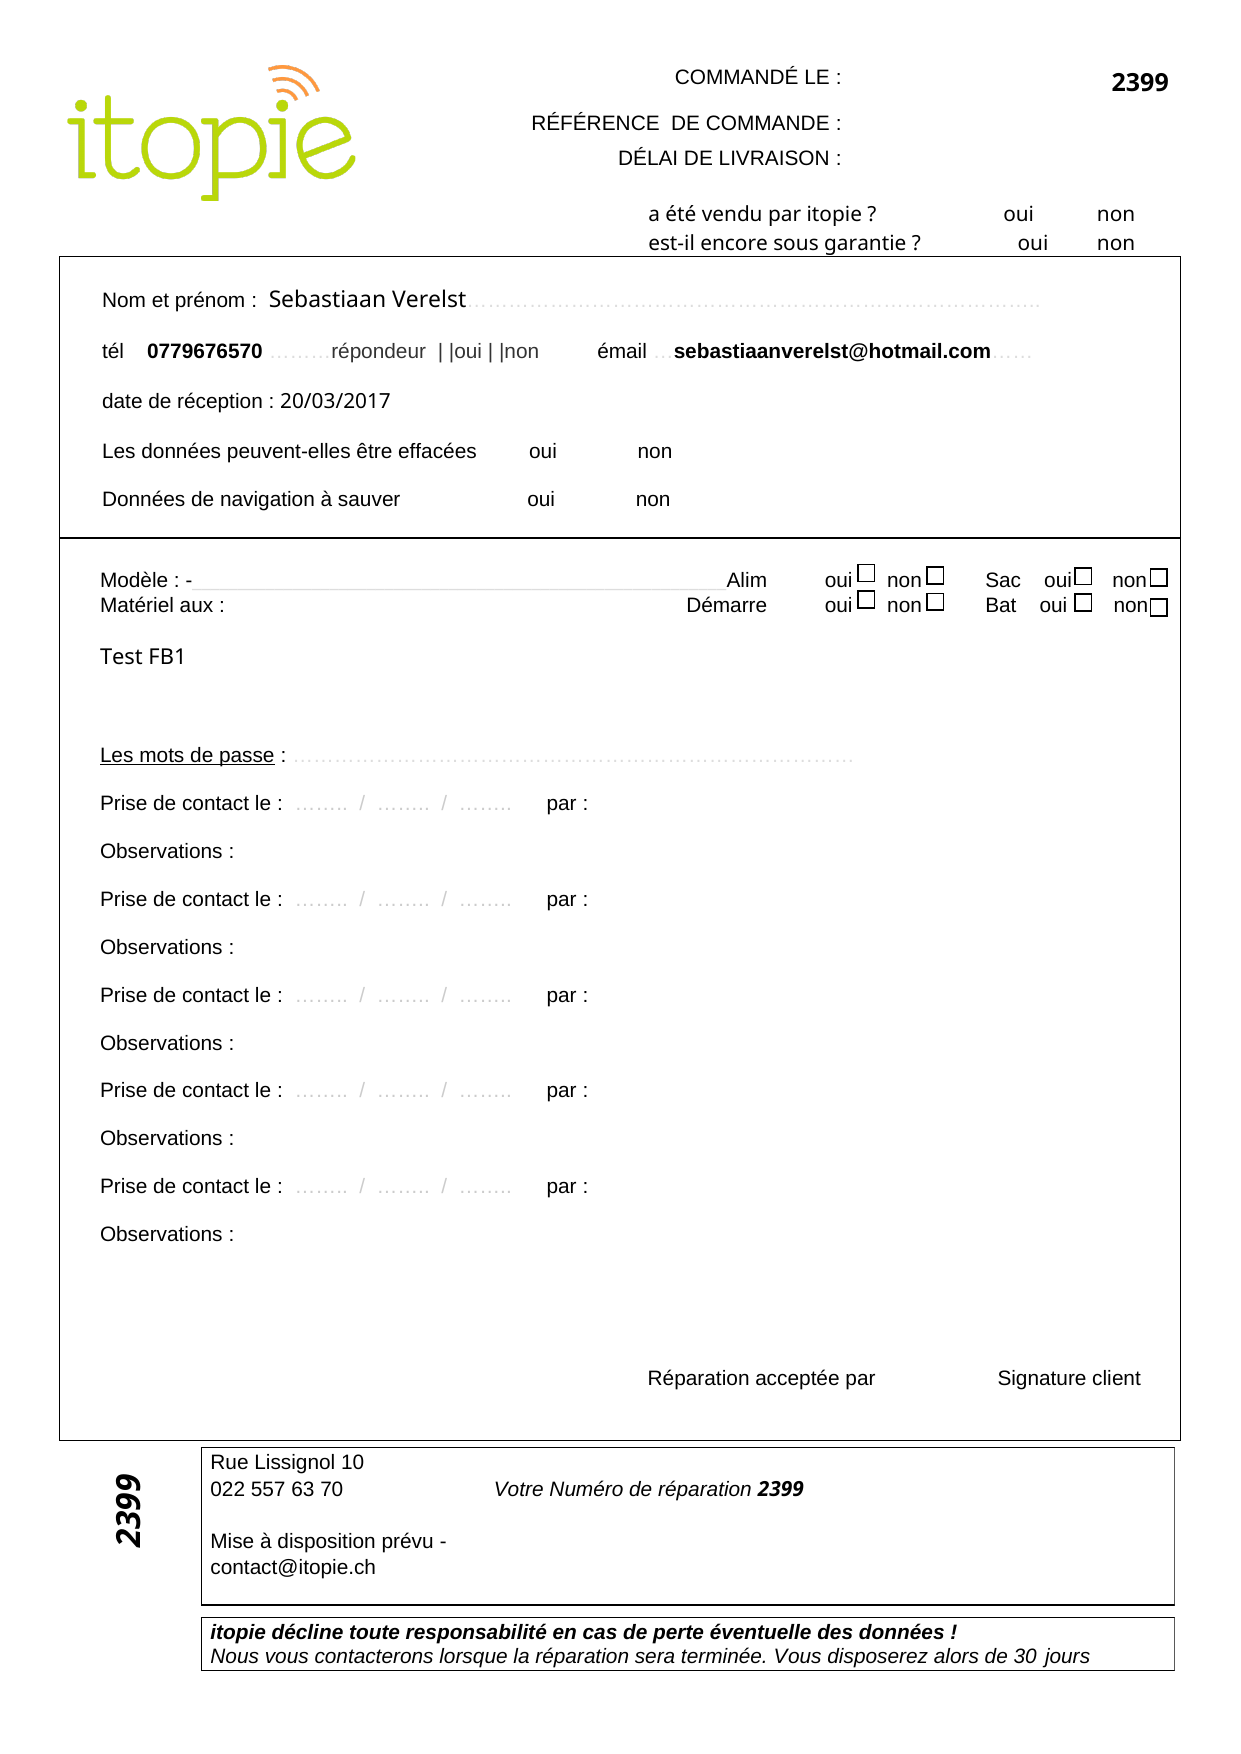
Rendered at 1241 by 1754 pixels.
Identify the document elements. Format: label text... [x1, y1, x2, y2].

text Nom et prénom : Sebastiaan Verelst……………………………………………………………………….. [60, 280, 1180, 314]
table_cell RÉFÉRENCE DE COMMANDE : [490, 105, 847, 140]
text Observations : [60, 1027, 1180, 1054]
text Modèle : - Alim oui non Sac oui non [948, 562, 1180, 590]
text Prise de contact le : …….. / …….. / …….. par : [60, 979, 1180, 1006]
text tél 0779676570 ………répondeur | |oui | |non émail …sebastiaanverelst@hotmail.com…… [60, 335, 1180, 362]
table_header 2399 [847, 59, 1180, 104]
table_header COMMANDÉ LE : [490, 59, 847, 104]
text Matériel aux : Démarre oui non Bat oui non [60, 590, 1180, 617]
table_cell itopie décline toute responsabilité en cas de perte éventuelle des données ! Nous vous contacterons lorsque la réparation sera terminée. Vous disposerez alors de 30 jours [195, 1611, 1180, 1677]
text Prise de contact le : …….. / …….. / …….. par : [60, 883, 1180, 911]
text Les mots de passe : ……………………………………………………………………… [60, 740, 1180, 767]
text Réparation acceptée par Signature client [60, 1363, 1180, 1390]
table_cell DÉLAI DE LIVRAISON : [490, 140, 847, 175]
table_cell [847, 105, 1180, 140]
table_header 2399 [59, 1441, 195, 1677]
text date de réception : 20/03/2017 [60, 383, 1180, 415]
text Observations : [60, 836, 1180, 863]
text Données de navigation à sauver oui non [60, 484, 1180, 511]
text Les données peuvent-elles être effacées oui non [60, 436, 1180, 463]
table_header Rue Lissignol 10 022 557 63 70 Votre Numéro de réparation 2399 Mise à disposition prévu - contact@itopie.ch [195, 1441, 1180, 1611]
picture [67, 65, 356, 201]
text Observations : [60, 931, 1180, 958]
text Prise de contact le : …….. / …….. / …….. par : [60, 788, 1180, 815]
text est-il encore sous garantie ? oui non [59, 228, 1181, 256]
text Prise de contact le : …….. / …….. / …….. par : [60, 1075, 1180, 1102]
text a été vendu par itopie ? oui non [59, 199, 1181, 228]
text Observations : [60, 1219, 1180, 1246]
text Observations : [60, 1123, 1180, 1150]
table_cell [847, 140, 1180, 175]
text Prise de contact le : …….. / …….. / …….. par : [60, 1171, 1180, 1198]
text Test FB1 [60, 638, 1180, 671]
text Modèle : - Alim oui non Sac oui non [879, 562, 925, 590]
text Modèle : - Alim oui non Sac oui non [60, 562, 856, 590]
